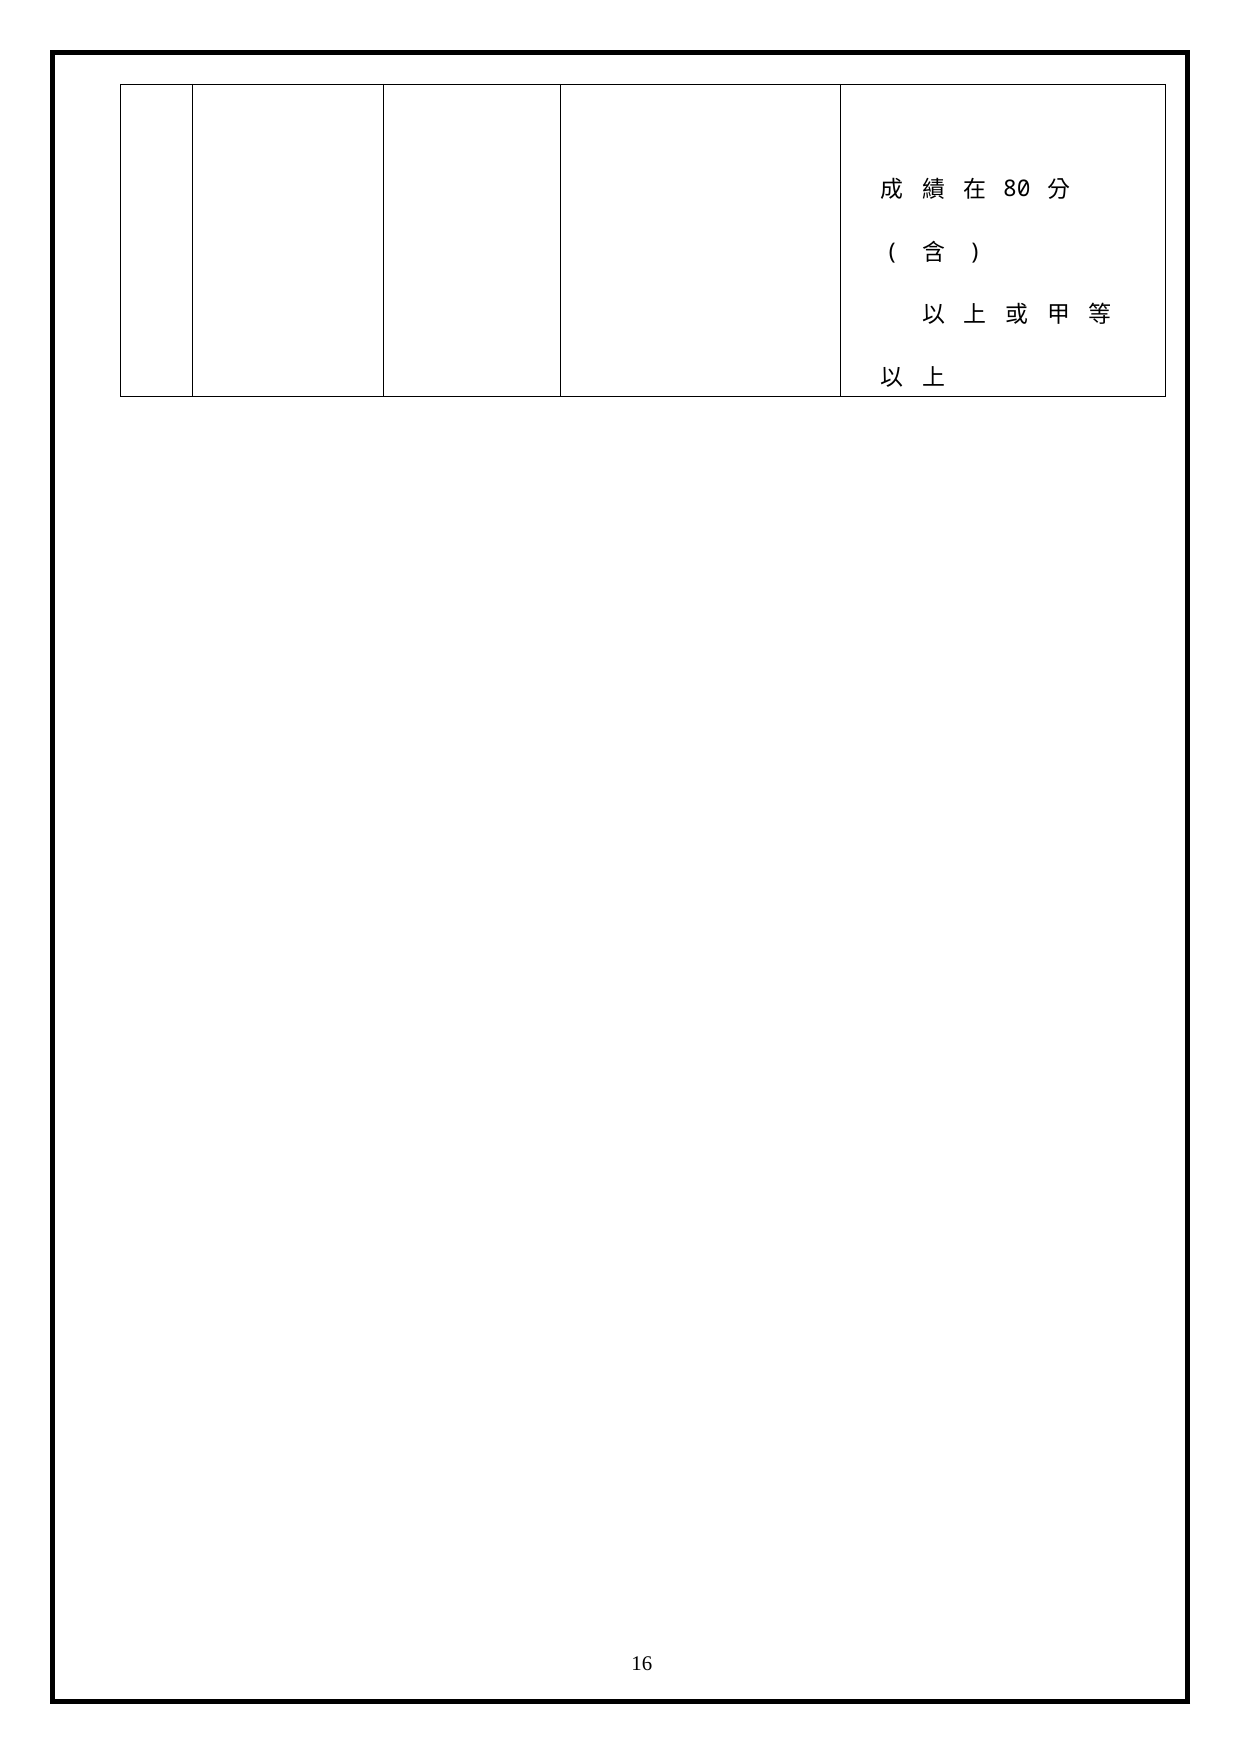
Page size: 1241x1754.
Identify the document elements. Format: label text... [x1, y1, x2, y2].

table_cell [561, 85, 840, 396]
table_cell [384, 85, 560, 396]
table_cell [193, 85, 383, 396]
table_cell [121, 85, 192, 396]
table_cell 成績在80分(含) 以上或甲等以上 [841, 85, 1165, 396]
